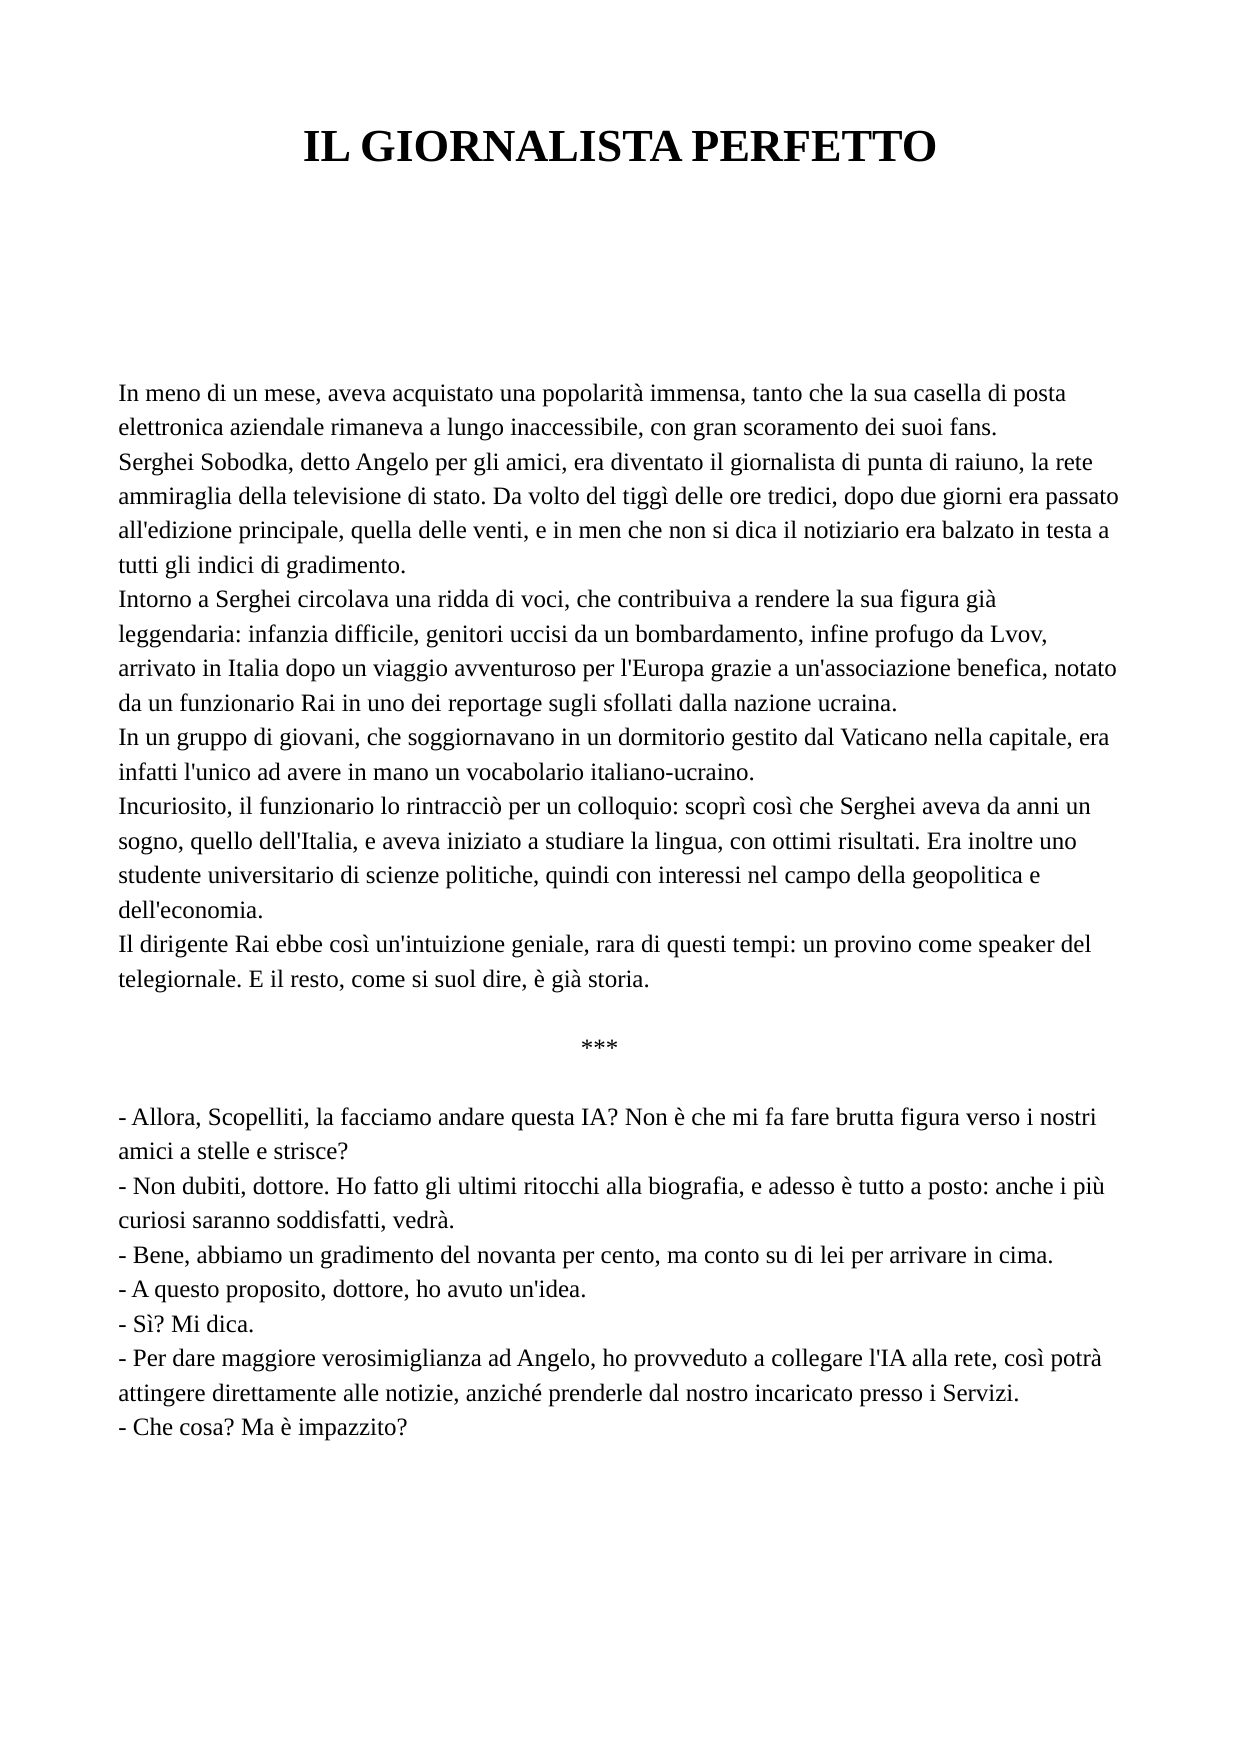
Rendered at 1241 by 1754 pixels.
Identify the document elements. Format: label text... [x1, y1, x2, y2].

text - Per dare maggiore verosimiglianza ad Angelo, ho provveduto a collegare l'IA alla rete, così potrà attingere direttamente alle notizie, anziché prenderle dal nostro incaricato presso i Servizi. [118, 1343, 1122, 1406]
text - A questo proposito, dottore, ho avuto un'idea. [118, 1274, 1122, 1303]
text Serghei Sobodka, detto Angelo per gli amici, era diventato il giornalista di punta di raiuno, la rete ammiraglia della televisione di stato. Da volto del tiggì delle ore tredici, dopo due giorni era passato all'edizione principale, quella delle venti, e in men che non si dica il notiziario era balzato in testa a tutti gli indici di gradimento. [118, 447, 1122, 579]
text - Sì? Mi dica. [118, 1309, 1122, 1337]
text - Che cosa? Ma è impazzito? [118, 1412, 1122, 1441]
text IL GIORNALISTA PERFETTO [118, 118, 1122, 171]
text Il dirigente Rai ebbe così un'intuizione geniale, rara di questi tempi: un provino come speaker del telegiornale. E il resto, come si suol dire, è già storia. [118, 929, 1122, 993]
text In un gruppo di giovani, che soggiornavano in un dormitorio gestito dal Vaticano nella capitale, era infatti l'unico ad avere in mano un vocabolario italiano-ucraino. [118, 722, 1122, 786]
text In meno di un mese, aveva acquistato una popolarità immensa, tanto che la sua casella di posta elettronica aziendale rimaneva a lungo inaccessibile, con gran scoramento dei suoi fans. [118, 378, 1122, 441]
text - Non dubiti, dottore. Ho fatto gli ultimi ritocchi alla biografia, e adesso è tutto a posto: anche i più curiosi saranno soddisfatti, vedrà. [118, 1171, 1122, 1234]
text *** [118, 1033, 1122, 1062]
text - Bene, abbiamo un gradimento del novanta per cento, ma conto su di lei per arrivare in cima. [118, 1240, 1122, 1268]
text Intorno a Serghei circolava una ridda di voci, che contribuiva a rendere la sua figura già leggendaria: infanzia difficile, genitori uccisi da un bombardamento, infine profugo da Lvov, arrivato in Italia dopo un viaggio avventuroso per l'Europa grazie a un'associazione benefica, notato da un funzionario Rai in uno dei reportage sugli sfollati dalla nazione ucraina. [118, 584, 1122, 717]
text Incuriosito, il funzionario lo rintracciò per un colloquio: scoprì così che Serghei aveva da anni un sogno, quello dell'Italia, e aveva iniziato a studiare la lingua, con ottimi risultati. Era inoltre uno studente universitario di scienze politiche, quindi con interessi nel campo della geopolitica e dell'economia. [118, 791, 1122, 924]
text - Allora, Scopelliti, la facciamo andare questa IA? Non è che mi fa fare brutta figura verso i nostri amici a stelle e strisce? [118, 1102, 1122, 1165]
